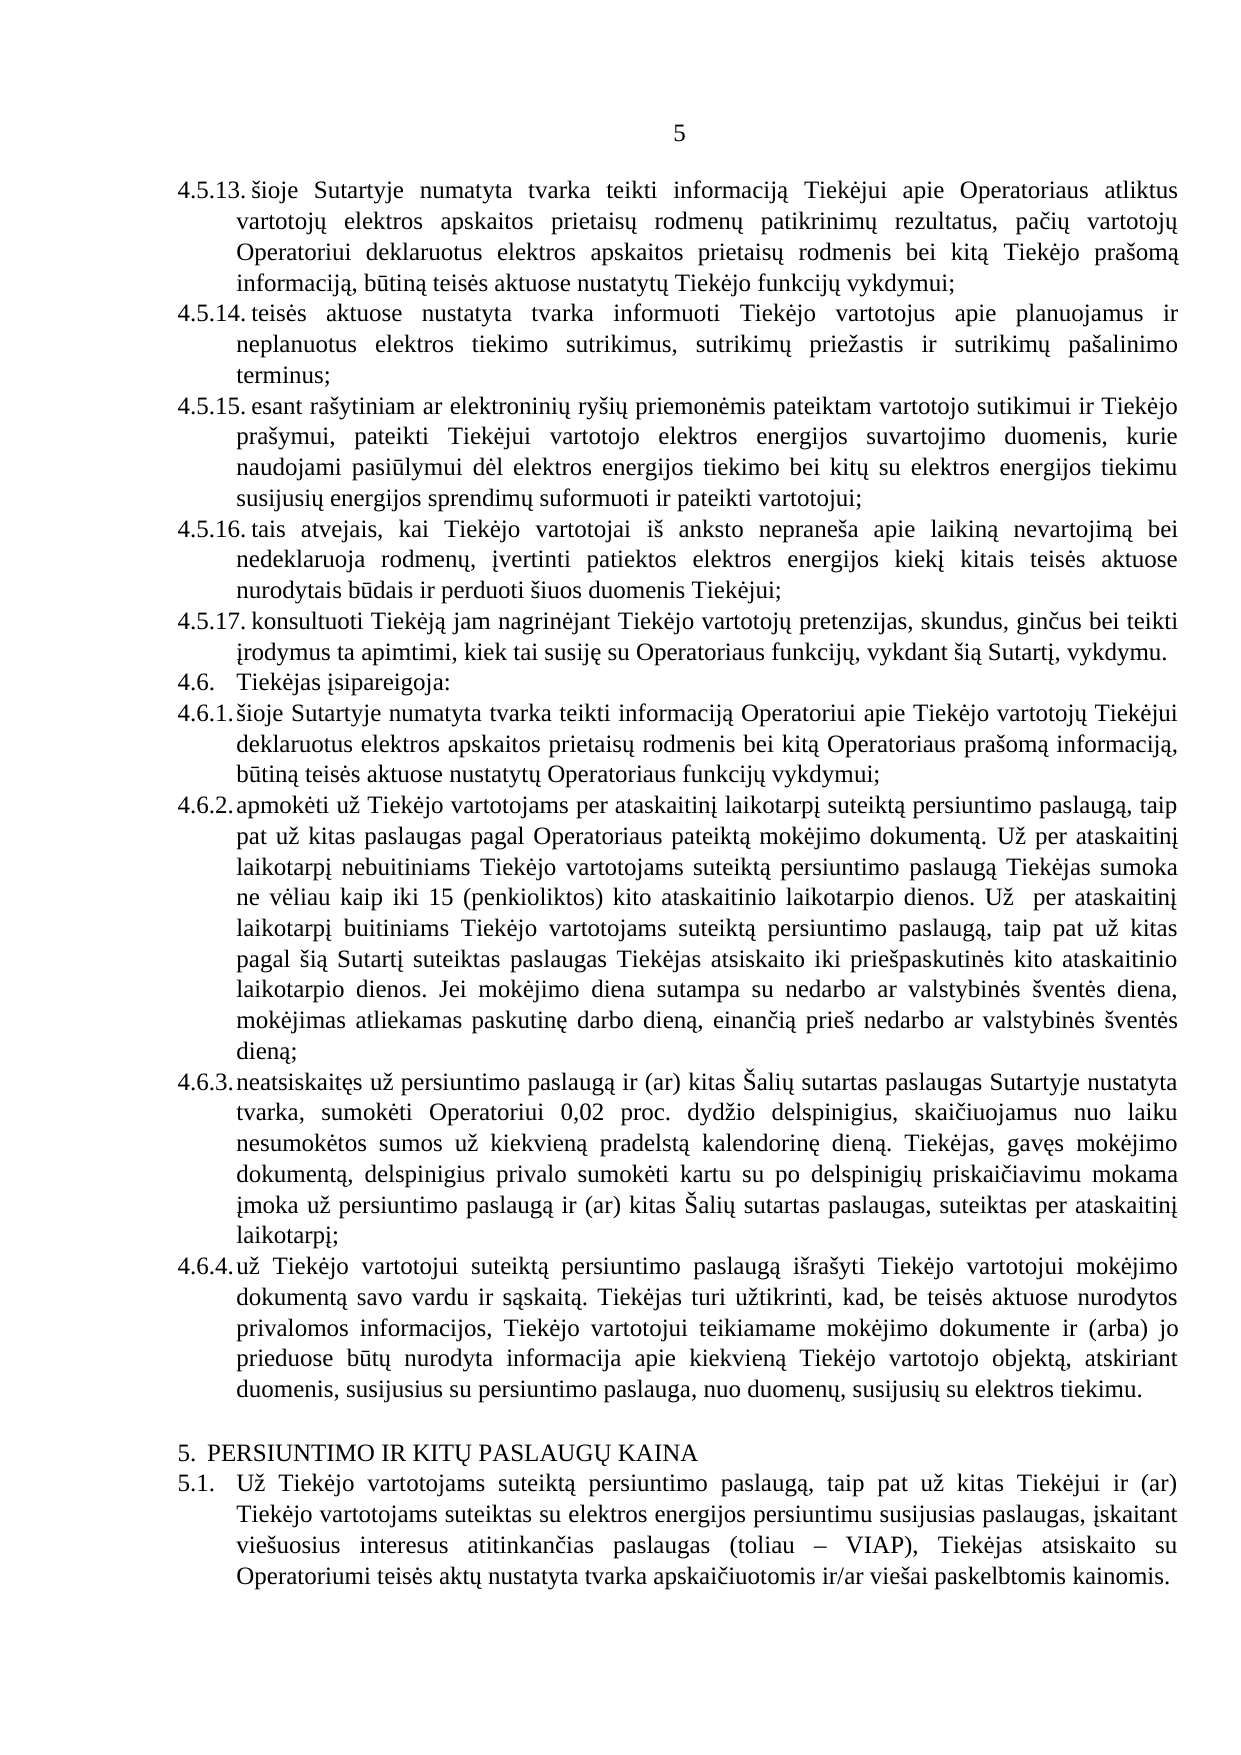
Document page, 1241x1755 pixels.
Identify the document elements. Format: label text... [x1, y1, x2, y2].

text 4.5.17. konsultuoti Tiekėją jam nagrinėjant Tiekėjo vartotojų pretenzijas, skundus, ginčus bei teikti įrodymus ta apimtimi, kiek tai susiję su Operatoriaus funkcijų, vykdant šią Sutartį, vykdymu. [177, 606, 1179, 665]
text 4.5.13. šioje Sutartyje numatyta tvarka teikti informaciją Tiekėjui apie Operatoriaus atliktus vartotojų elektros apskaitos prietaisų rodmenų patikrinimų rezultatus, pačių vartotojų Operatoriui deklaruotus elektros apskaitos prietaisų rodmenis bei kitą Tiekėjo prašomą informaciją, būtiną teisės aktuose nustatytų Tiekėjo funkcijų vykdymui; [177, 176, 1179, 297]
text 5.1. Už Tiekėjo vartotojams suteiktą persiuntimo paslaugą, taip pat už kitas Tiekėjui ir (ar) Tiekėjo vartotojams suteiktas su elektros energijos persiuntimu susijusias paslaugas, įskaitant viešuosius interesus atitinkančias paslaugas (toliau – VIAP), Tiekėjas atsiskaito su Operatoriumi teisės aktų nustatyta tvarka apskaičiuotomis ir/ar viešai paskelbtomis kainomis. [177, 1468, 1179, 1589]
text 4.6.2. apmokėti už Tiekėjo vartotojams per ataskaitinį laikotarpį suteiktą persiuntimo paslaugą, taip pat už kitas paslaugas pagal Operatoriaus pateiktą mokėjimo dokumentą. Už per ataskaitinį laikotarpį nebuitiniams Tiekėjo vartotojams suteiktą persiuntimo paslaugą Tiekėjas sumoka ne vėliau kaip iki 15 (penkioliktos) kito ataskaitinio laikotarpio dienos. Už per ataskaitinį laikotarpį buitiniams Tiekėjo vartotojams suteiktą persiuntimo paslaugą, taip pat už kitas pagal šią Sutartį suteiktas paslaugas Tiekėjas atsiskaito iki priešpaskutinės kito ataskaitinio laikotarpio dienos. Jei mokėjimo diena sutampa su nedarbo ar valstybinės šventės diena, mokėjimas atliekamas paskutinę darbo dieną, einančią prieš nedarbo ar valstybinės šventės dieną; [177, 790, 1179, 1065]
text 4.6.4. už Tiekėjo vartotojui suteiktą persiuntimo paslaugą išrašyti Tiekėjo vartotojui mokėjimo dokumentą savo vardu ir sąskaitą. Tiekėjas turi užtikrinti, kad, be teisės aktuose nurodytos privalomos informacijos, Tiekėjo vartotojui teikiamame mokėjimo dokumente ir (arba) jo prieduose būtų nurodyta informacija apie kiekvieną Tiekėjo vartotojo objektą, atskiriant duomenis, susijusius su persiuntimo paslauga, nuo duomenų, susijusių su elektros tiekimu. [177, 1251, 1179, 1403]
text 4.6.1. šioje Sutartyje numatyta tvarka teikti informaciją Operatoriui apie Tiekėjo vartotojų Tiekėjui deklaruotus elektros apskaitos prietaisų rodmenis bei kitą Operatoriaus prašomą informaciją, būtiną teisės aktuose nustatytų Operatoriaus funkcijų vykdymui; [177, 698, 1179, 788]
text 5. PERSIUNTIMO IR KITŲ PASLAUGŲ KAINA [177, 1438, 1179, 1467]
text 4.5.15. esant rašytiniam ar elektroninių ryšių priemonėmis pateiktam vartotojo sutikimui ir Tiekėjo prašymui, pateikti Tiekėjui vartotojo elektros energijos suvartojimo duomenis, kurie naudojami pasiūlymui dėl elektros energijos tiekimo bei kitų su elektros energijos tiekimu susijusių energijos sprendimų suformuoti ir pateikti vartotojui; [177, 391, 1179, 512]
text 4.6.3. neatsiskaitęs už persiuntimo paslaugą ir (ar) kitas Šalių sutartas paslaugas Sutartyje nustatyta tvarka, sumokėti Operatoriui 0,02 proc. dydžio delspinigius, skaičiuojamus nuo laiku nesumokėtos sumos už kiekvieną pradelstą kalendorinę dieną. Tiekėjas, gavęs mokėjimo dokumentą, delspinigius privalo sumokėti kartu su po delspinigių priskaičiavimu mokama įmoka už persiuntimo paslaugą ir (ar) kitas Šalių sutartas paslaugas, suteiktas per ataskaitinį laikotarpį; [177, 1067, 1179, 1249]
text 4.5.16. tais atvejais, kai Tiekėjo vartotojai iš anksto nepraneša apie laikiną nevartojimą bei nedeklaruoja rodmenų, įvertinti patiektos elektros energijos kiekį kitais teisės aktuose nurodytais būdais ir perduoti šiuos duomenis Tiekėjui; [177, 514, 1179, 604]
text 4.6. Tiekėjas įsipareigoja: [177, 667, 1179, 696]
text 4.5.14. teisės aktuose nustatyta tvarka informuoti Tiekėjo vartotojus apie planuojamus ir neplanuotus elektros tiekimo sutrikimus, sutrikimų priežastis ir sutrikimų pašalinimo terminus; [177, 298, 1179, 389]
